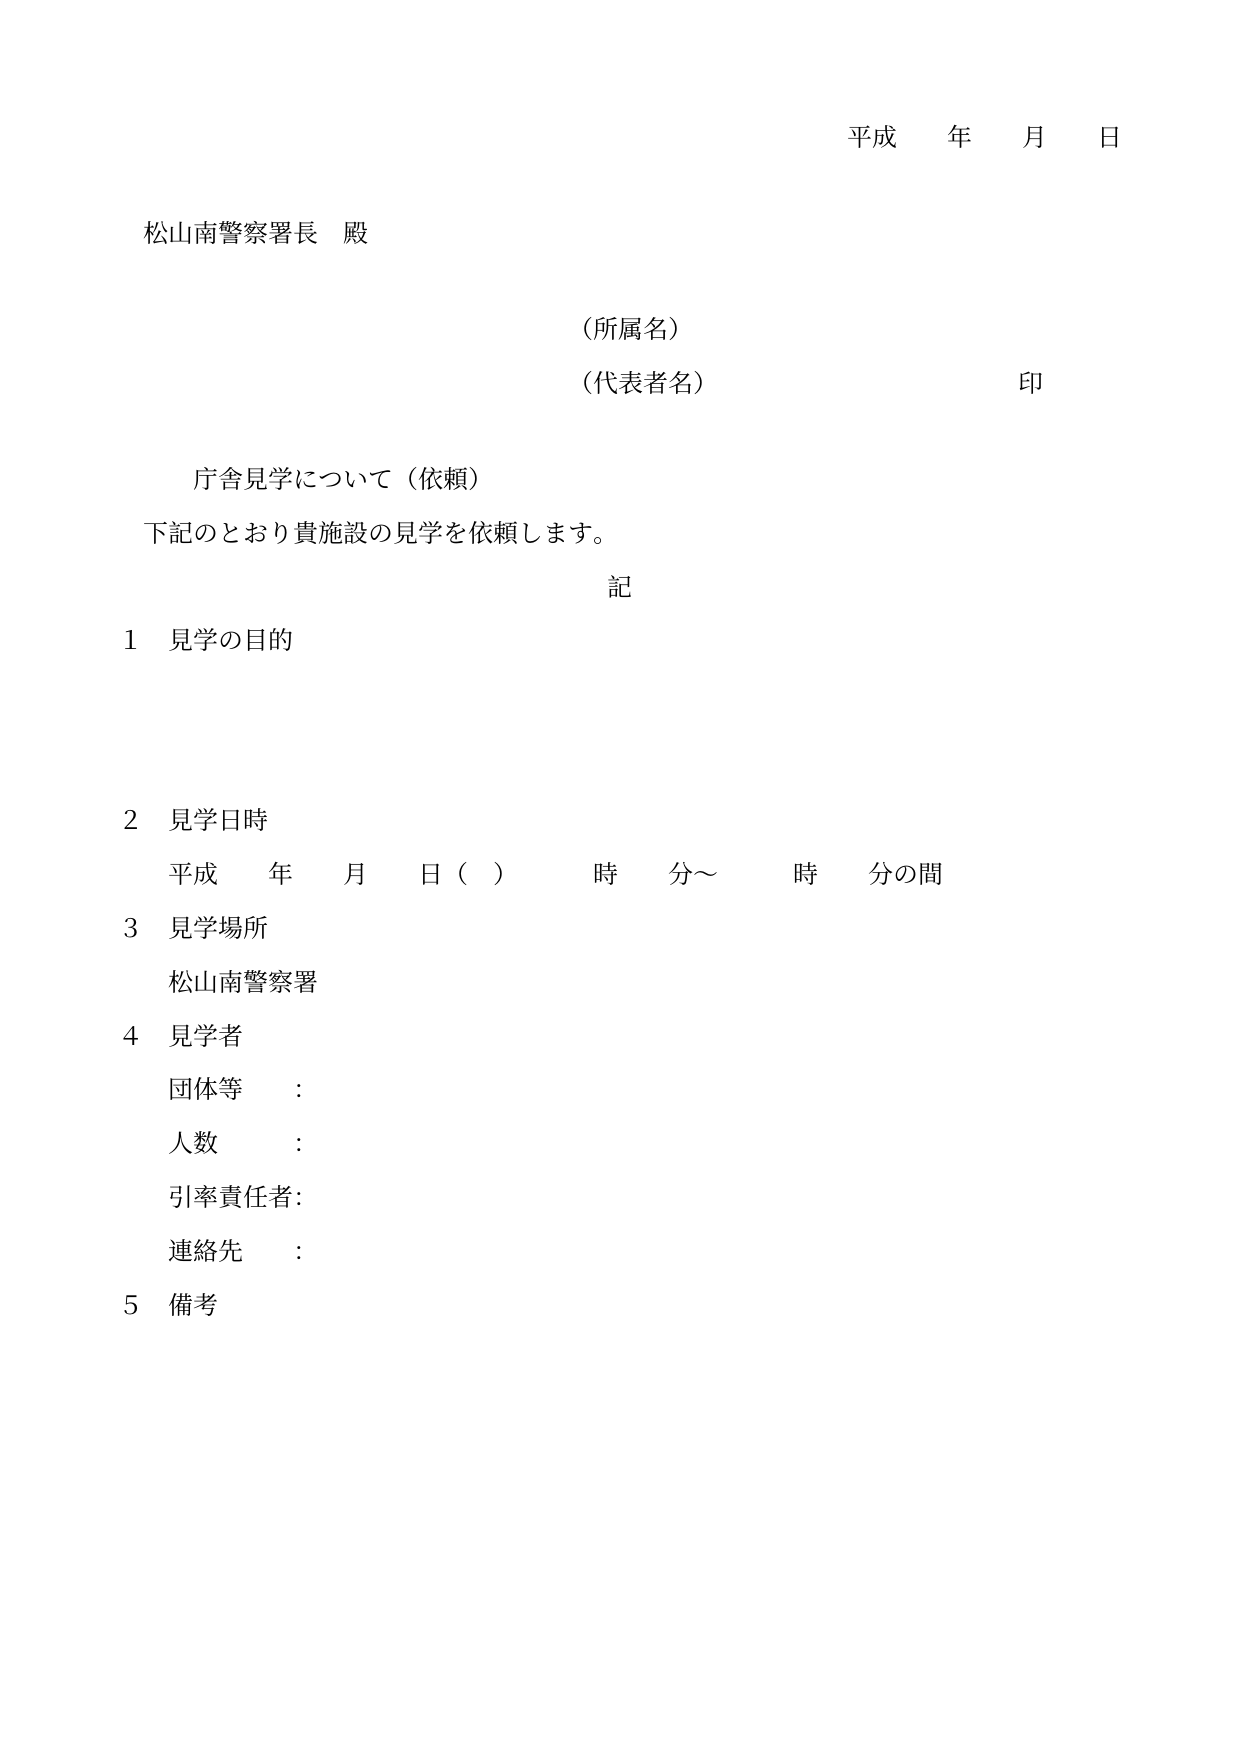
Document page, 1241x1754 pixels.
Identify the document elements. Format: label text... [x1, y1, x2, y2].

text （代表者名） 印 [118, 364, 1122, 399]
text ２ 見学日時 [118, 801, 1122, 837]
text （所属名） [118, 310, 1122, 346]
text 松山南警察署長 殿 [118, 214, 1122, 250]
text 人数 ： [118, 1124, 1122, 1160]
text 引率責任者： [118, 1178, 1122, 1214]
text 連絡先 ： [118, 1232, 1122, 1268]
text 平成 年 月 日（ ） 時 分～ 時 分の間 [118, 855, 1122, 891]
text 下記のとおり貴施設の見学を依頼します。 [118, 513, 1122, 549]
text 記 [118, 567, 1122, 603]
text 団体等 ： [118, 1070, 1122, 1106]
text １ 見学の目的 [118, 621, 1122, 657]
text 平成 年 月 日 [118, 118, 1122, 154]
text ４ 見学者 [118, 1016, 1122, 1052]
text ３ 見学場所 [118, 908, 1122, 944]
text 庁舎見学について（依頼） [118, 459, 1122, 495]
text ５ 備考 [118, 1286, 1122, 1321]
text 松山南警察署 [118, 962, 1122, 998]
